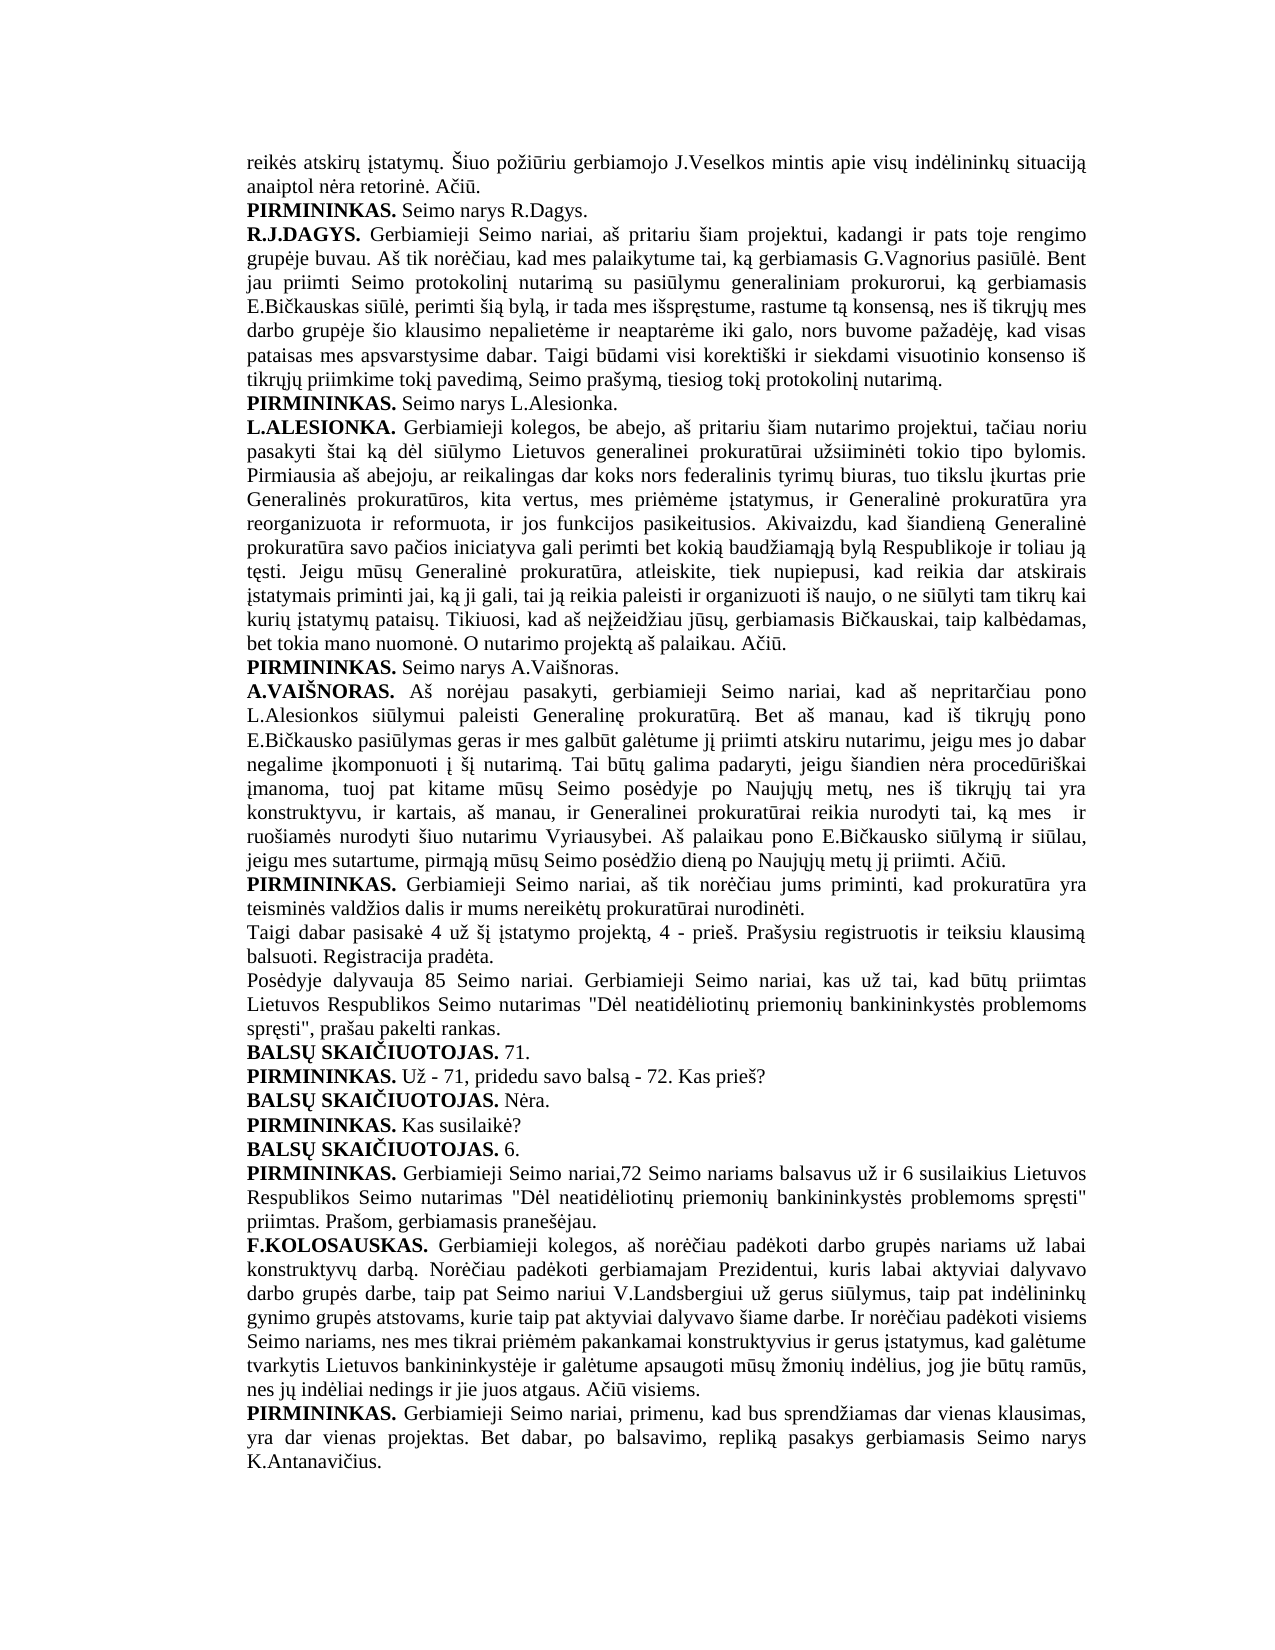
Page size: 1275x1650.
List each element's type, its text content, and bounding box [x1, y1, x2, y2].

text PIRMININKAS. Gerbiamieji Seimo nariai, aš tik norėčiau jums priminti, kad prokuratūra yra teisminės valdžios dalis ir mums nereikėtų prokuratūrai nurodinėti. [247, 872, 1087, 920]
text R.J.DAGYS. Gerbiamieji Seimo nariai, aš pritariu šiam projektui, kadangi ir pats toje rengimo grupėje buvau. Aš tik norėčiau, kad mes palaikytume tai, ką gerbiamasis G.Vagnorius pasiūlė. Bent jau priimti Seimo protokolinį nutarimą su pasiūlymu generaliniam prokurorui, ką gerbiamasis E.Bičkauskas siūlė, perimti šią bylą, ir tada mes išspręstume, rastume tą konsensą, nes iš tikrųjų mes darbo grupėje šio klausimo nepalietėme ir neaptarėme iki galo, nors buvome pažadėję, kad visas pataisas mes apsvarstysime dabar. Taigi būdami visi korektiški ir siekdami visuotinio konsenso iš tikrųjų priimkime tokį pavedimą, Seimo prašymą, tiesiog tokį protokolinį nutarimą. [247, 222, 1087, 391]
text BALSŲ SKAIČIUOTOJAS. 71. [247, 1040, 1087, 1064]
text reikės atskirų įstatymų. Šiuo požiūriu gerbiamojo J.Veselkos mintis apie visų indėlininkų situaciją anaiptol nėra retorinė. Ačiū. [247, 150, 1087, 198]
text A.VAIŠNORAS. Aš norėjau pasakyti, gerbiamieji Seimo nariai, kad aš nepritarčiau pono L.Alesionkos siūlymui paleisti Generalinę prokuratūrą. Bet aš manau, kad iš tikrųjų pono E.Bičkausko pasiūlymas geras ir mes galbūt galėtume jį priimti atskiru nutarimu, jeigu mes jo dabar negalime įkomponuoti į šį nutarimą. Tai būtų galima padaryti, jeigu šiandien nėra procedūriškai įmanoma, tuoj pat kitame mūsų Seimo posėdyje po Naujųjų metų, nes iš tikrųjų tai yra konstruktyvu, ir kartais, aš manau, ir Generalinei prokuratūrai reikia nurodyti tai, ką mes ir ruošiamės nurodyti šiuo nutarimu Vyriausybei. Aš palaikau pono E.Bičkausko siūlymą ir siūlau, jeigu mes sutartume, pirmąją mūsų Seimo posėdžio dieną po Naujųjų metų jį priimti. Ačiū. [247, 679, 1087, 872]
text PIRMININKAS. Seimo narys L.Alesionka. [247, 391, 1087, 415]
text Taigi dabar pasisakė 4 už šį įstatymo projektą, 4 - prieš. Prašysiu registruotis ir teiksiu klausimą balsuoti. Registracija pradėta. [247, 920, 1087, 968]
text L.ALESIONKA. Gerbiamieji kolegos, be abejo, aš pritariu šiam nutarimo projektui, tačiau noriu pasakyti štai ką dėl siūlymo Lietuvos generalinei prokuratūrai užsiiminėti tokio tipo bylomis. Pirmiausia aš abejoju, ar reikalingas dar koks nors federalinis tyrimų biuras, tuo tikslu įkurtas prie Generalinės prokuratūros, kita vertus, mes priėmėme įstatymus, ir Generalinė prokuratūra yra reorganizuota ir reformuota, ir jos funkcijos pasikeitusios. Akivaizdu, kad šiandieną Generalinė prokuratūra savo pačios iniciatyva gali perimti bet kokią baudžiamąją bylą Respublikoje ir toliau ją tęsti. Jeigu mūsų Generalinė prokuratūra, atleiskite, tiek nupiepusi, kad reikia dar atskirais įstatymais priminti jai, ką ji gali, tai ją reikia paleisti ir organizuoti iš naujo, o ne siūlyti tam tikrų kai kurių įstatymų pataisų. Tikiuosi, kad aš neįžeidžiau jūsų, gerbiamasis Bičkauskai, taip kalbėdamas, bet tokia mano nuomonė. O nutarimo projektą aš palaikau. Ačiū. [247, 415, 1087, 655]
text Posėdyje dalyvauja 85 Seimo nariai. Gerbiamieji Seimo nariai, kas už tai, kad būtų priimtas Lietuvos Respublikos Seimo nutarimas "Dėl neatidėliotinų priemonių bankininkystės problemoms spręsti", prašau pakelti rankas. [247, 968, 1087, 1040]
text PIRMININKAS. Už - 71, pridedu savo balsą - 72. Kas prieš? [247, 1064, 1087, 1088]
text PIRMININKAS. Seimo narys A.Vaišnoras. [247, 655, 1087, 679]
text PIRMININKAS. Gerbiamieji Seimo nariai,72 Seimo nariams balsavus už ir 6 susilaikius Lietuvos Respublikos Seimo nutarimas "Dėl neatidėliotinų priemonių bankininkystės problemoms spręsti" priimtas. Prašom, gerbiamasis pranešėjau. [247, 1161, 1087, 1233]
text PIRMININKAS. Seimo narys R.Dagys. [247, 198, 1087, 222]
text BALSŲ SKAIČIUOTOJAS. Nėra. [247, 1088, 1087, 1112]
text F.KOLOSAUSKAS. Gerbiamieji kolegos, aš norėčiau padėkoti darbo grupės nariams už labai konstruktyvų darbą. Norėčiau padėkoti gerbiamajam Prezidentui, kuris labai aktyviai dalyvavo darbo grupės darbe, taip pat Seimo nariui V.Landsbergiui už gerus siūlymus, taip pat indėlininkų gynimo grupės atstovams, kurie taip pat aktyviai dalyvavo šiame darbe. Ir norėčiau padėkoti visiems Seimo nariams, nes mes tikrai priėmėm pakankamai konstruktyvius ir gerus įstatymus, kad galėtume tvarkytis Lietuvos bankininkystėje ir galėtume apsaugoti mūsų žmonių indėlius, jog jie būtų ramūs, nes jų indėliai nedings ir jie juos atgaus. Ačiū visiems. [247, 1233, 1087, 1401]
text BALSŲ SKAIČIUOTOJAS. 6. [247, 1137, 1087, 1161]
text PIRMININKAS. Kas susilaikė? [247, 1112, 1087, 1137]
text PIRMININKAS. Gerbiamieji Seimo nariai, primenu, kad bus sprendžiamas dar vienas klausimas, yra dar vienas projektas. Bet dabar, po balsavimo, repliką pasakys gerbiamasis Seimo narys K.Antanavičius. [247, 1401, 1087, 1473]
